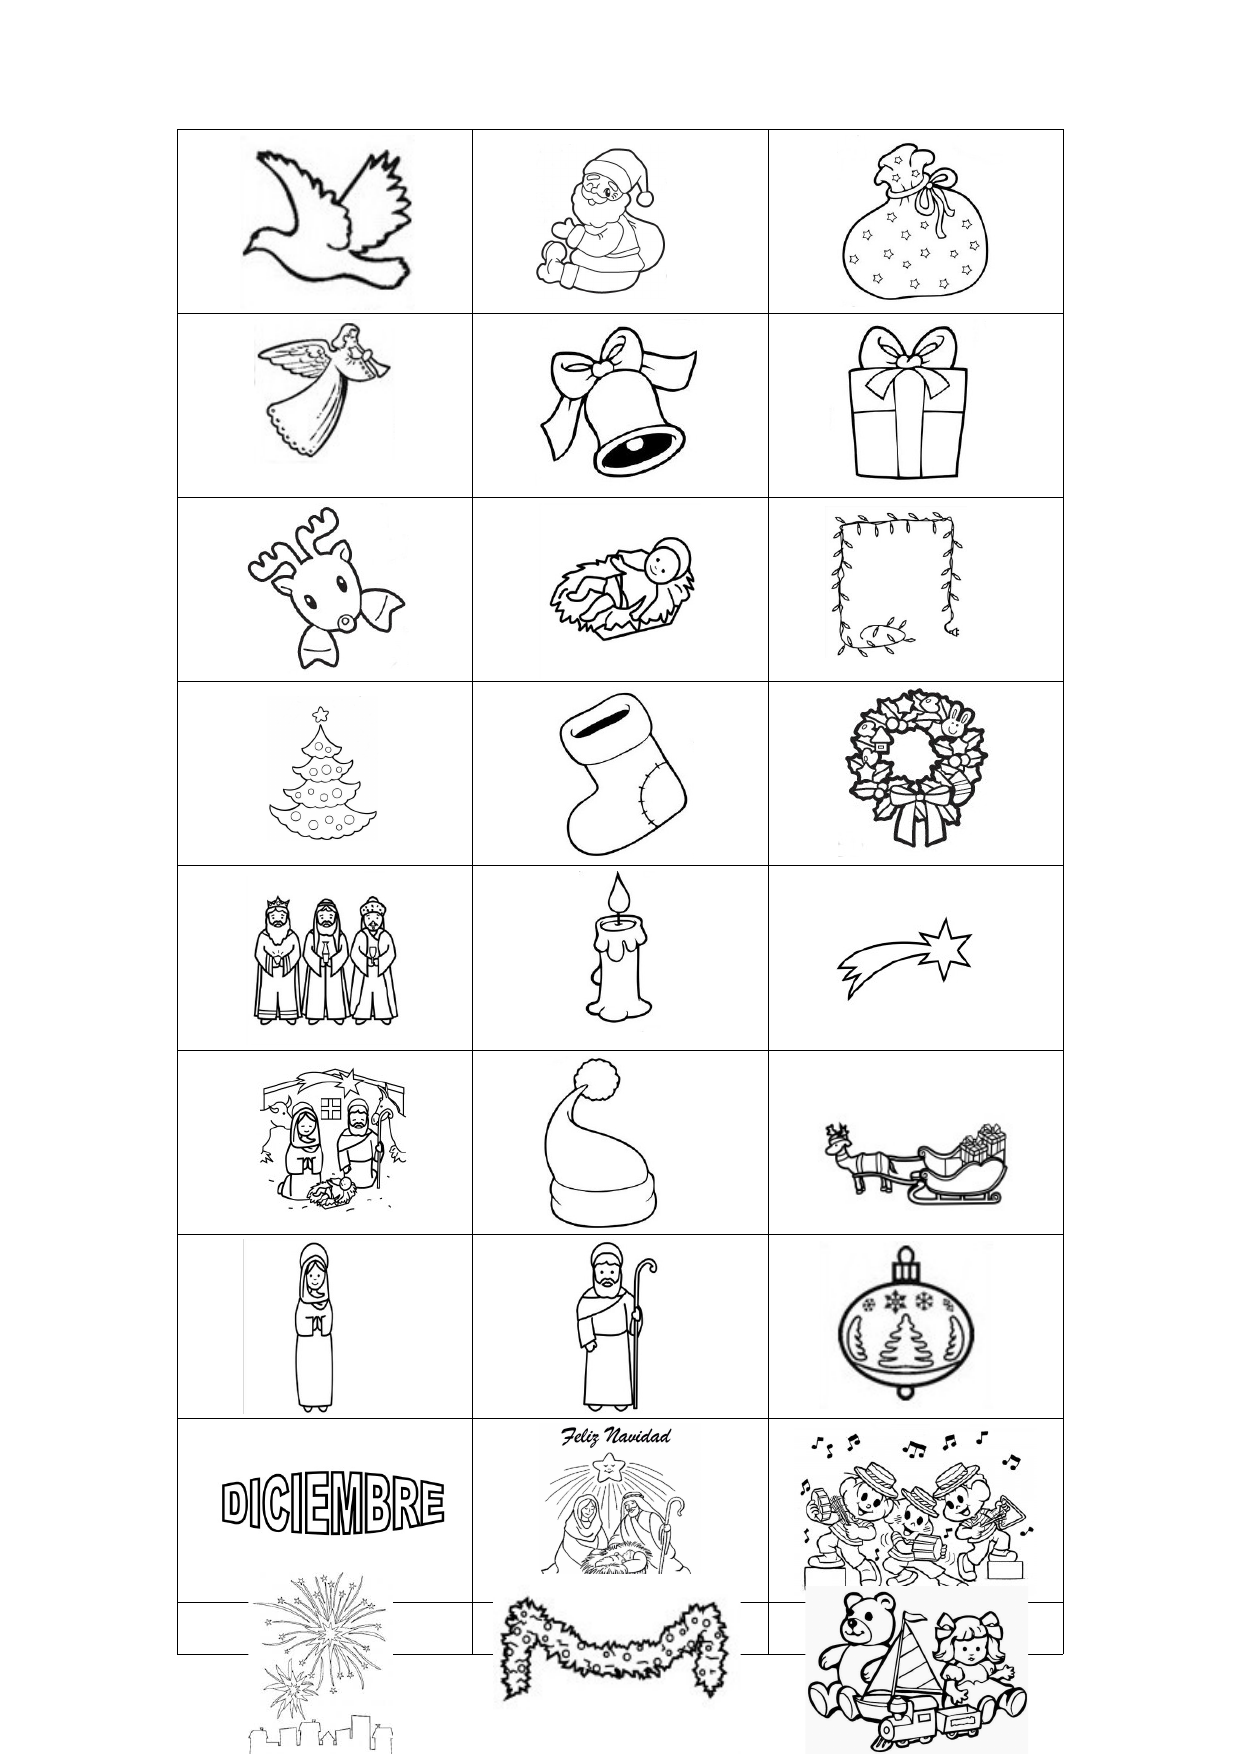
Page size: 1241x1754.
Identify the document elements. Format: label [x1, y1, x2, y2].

picture [241, 503, 409, 675]
picture [835, 881, 976, 1031]
picture [837, 135, 1003, 307]
table_cell [473, 1235, 768, 1418]
table_cell [769, 866, 1063, 1049]
picture [579, 871, 661, 1032]
table_cell [769, 498, 1063, 681]
table_cell [178, 866, 472, 1049]
table_cell [769, 1603, 805, 1653]
table_header [769, 130, 1063, 313]
picture [243, 1239, 407, 1414]
picture [817, 1055, 1013, 1229]
picture [493, 1423, 741, 1754]
table_cell [741, 1603, 768, 1653]
picture [240, 135, 415, 310]
table_cell [178, 314, 472, 497]
picture [207, 1462, 454, 1541]
picture [547, 1239, 693, 1414]
table_cell [769, 682, 1063, 865]
table_header [473, 130, 768, 313]
table_cell [473, 314, 768, 497]
table_cell [178, 1235, 472, 1418]
picture [536, 144, 667, 299]
table_cell [769, 314, 1063, 497]
picture [793, 1423, 1037, 1754]
picture [254, 319, 395, 464]
picture [546, 687, 694, 862]
table_cell [473, 1419, 768, 1602]
picture [266, 696, 379, 841]
picture [539, 503, 701, 679]
picture [248, 1572, 393, 1754]
picture [819, 1241, 994, 1409]
table_cell [473, 1603, 493, 1653]
table_header [178, 130, 472, 313]
picture [838, 687, 993, 857]
table_cell [473, 498, 768, 681]
table_cell [769, 1051, 1063, 1233]
table_cell [1029, 1603, 1063, 1653]
table_cell [473, 866, 768, 1049]
table_cell [473, 682, 768, 865]
picture [246, 871, 404, 1045]
picture [535, 319, 705, 486]
table_cell [769, 1235, 1063, 1418]
picture [829, 319, 987, 492]
table_cell [473, 1051, 768, 1233]
table_cell [178, 498, 472, 681]
table_cell [178, 1603, 248, 1653]
picture [537, 1056, 664, 1231]
table_cell [178, 1419, 472, 1602]
picture [256, 1059, 410, 1223]
table_cell [178, 682, 472, 865]
table_cell [393, 1603, 472, 1653]
table_cell [769, 1419, 1063, 1602]
table_cell [178, 1051, 472, 1233]
picture [824, 506, 968, 658]
